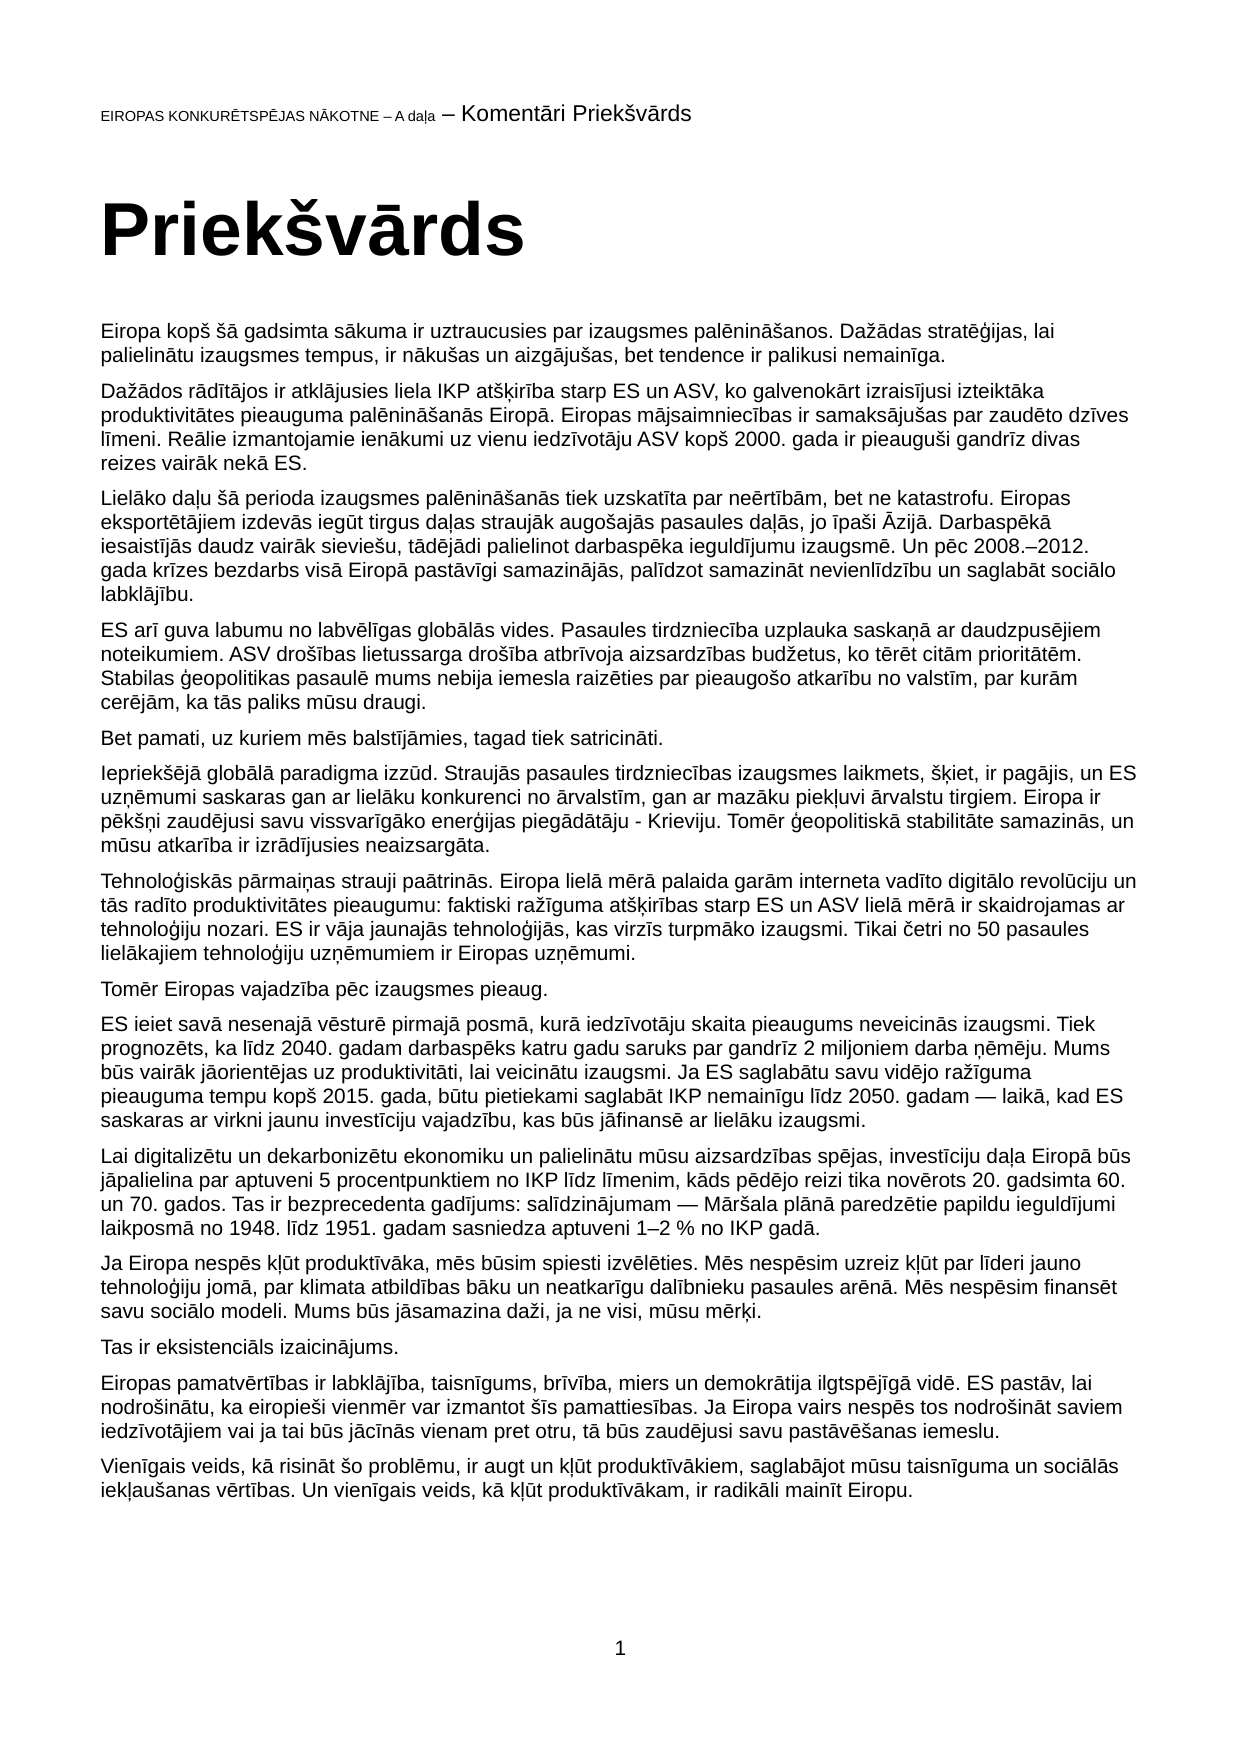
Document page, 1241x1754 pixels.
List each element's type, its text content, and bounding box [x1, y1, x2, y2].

text Tas ir eksistenciāls izaicinājums. [100, 1335, 1140, 1359]
text Tehnoloģiskās pārmaiņas strauji paātrinās. Eiropa lielā mērā palaida garām interneta vadīto digitālo revolūciju un tās radīto produktivitātes pieaugumu: faktiski ražīguma atšķirības starp ES un ASV lielā mērā ir skaidrojamas ar tehnoloģiju nozari. ES ir vāja jaunajās tehnoloģijās, kas virzīs turpmāko izaugsmi. Tikai četri no 50 pasaules lielākajiem tehnoloģiju uzņēmumiem ir Eiropas uzņēmumi. [100, 869, 1140, 964]
text Iepriekšējā globālā paradigma izzūd. Straujās pasaules tirdzniecības izaugsmes laikmets, šķiet, ir pagājis, un ES uzņēmumi saskaras gan ar lielāku konkurenci no ārvalstīm, gan ar mazāku piekļuvi ārvalstu tirgiem. Eiropa ir pēkšņi zaudējusi savu vissvarīgāko enerģijas piegādātāju - Krieviju. Tomēr ģeopolitiskā stabilitāte samazinās, un mūsu atkarība ir izrādījusies neaizsargāta. [100, 761, 1140, 857]
text Eiropa kopš šā gadsimta sākuma ir uztraucusies par izaugsmes palēnināšanos. Dažādas stratēģijas, lai palielinātu izaugsmes tempus, ir nākušas un aizgājušas, bet tendence ir palikusi nemainīga. [100, 319, 1140, 367]
subtitle Priekšvārds [100, 184, 1140, 271]
text Tomēr Eiropas vajadzība pēc izaugsmes pieaug. [100, 976, 1140, 1000]
text Dažādos rādītājos ir atklājusies liela IKP atšķirība starp ES un ASV, ko galvenokārt izraisījusi izteiktāka produktivitātes pieauguma palēnināšanās Eiropā. Eiropas mājsaimniecības ir samaksājušas par zaudēto dzīves līmeni. Reālie izmantojamie ienākumi uz vienu iedzīvotāju ASV kopš 2000. gada ir pieauguši gandrīz divas reizes vairāk nekā ES. [100, 379, 1140, 474]
text Ja Eiropa nespēs kļūt produktīvāka, mēs būsim spiesti izvēlēties. Mēs nespēsim uzreiz kļūt par līderi jauno tehnoloģiju jomā, par klimata atbildības bāku un neatkarīgu dalībnieku pasaules arēnā. Mēs nespēsim finansēt savu sociālo modeli. Mums būs jāsamazina daži, ja ne visi, mūsu mērķi. [100, 1251, 1140, 1323]
text Lielāko daļu šā perioda izaugsmes palēnināšanās tiek uzskatīta par neērtībām, bet ne katastrofu. Eiropas eksportētājiem izdevās iegūt tirgus daļas straujāk augošajās pasaules daļās, jo īpaši Āzijā. Darbaspēkā iesaistījās daudz vairāk sieviešu, tādējādi palielinot darbaspēka ieguldījumu izaugsmē. Un pēc 2008.–2012. gada krīzes bezdarbs visā Eiropā pastāvīgi samazinājās, palīdzot samazināt nevienlīdzību un saglabāt sociālo labklājību. [100, 486, 1140, 606]
text Eiropas pamatvērtības ir labklājība, taisnīgums, brīvība, miers un demokrātija ilgtspējīgā vidē. ES pastāv, lai nodrošinātu, ka eiropieši vienmēr var izmantot šīs pamattiesības. Ja Eiropa vairs nespēs tos nodrošināt saviem iedzīvotājiem vai ja tai būs jācīnās vienam pret otru, tā būs zaudējusi savu pastāvēšanas iemeslu. [100, 1371, 1140, 1442]
text Lai digitalizētu un dekarbonizētu ekonomiku un palielinātu mūsu aizsardzības spējas, investīciju daļa Eiropā būs jāpalielina par aptuveni 5 procentpunktiem no IKP līdz līmenim, kāds pēdējo reizi tika novērots 20. gadsimta 60. un 70. gados. Tas ir bezprecedenta gadījums: salīdzinājumam — Māršala plānā paredzētie papildu ieguldījumi laikposmā no 1948. līdz 1951. gadam sasniedza aptuveni 1–2 % no IKP gadā. [100, 1144, 1140, 1239]
text Vienīgais veids, kā risināt šo problēmu, ir augt un kļūt produktīvākiem, saglabājot mūsu taisnīguma un sociālās iekļaušanas vērtības. Un vienīgais veids, kā kļūt produktīvākam, ir radikāli mainīt Eiropu. [100, 1454, 1140, 1502]
text Bet pamati, uz kuriem mēs balstījāmies, tagad tiek satricināti. [100, 725, 1140, 749]
text ES arī guva labumu no labvēlīgas globālās vides. Pasaules tirdzniecība uzplauka saskaņā ar daudzpusējiem noteikumiem. ASV drošības lietussarga drošība atbrīvoja aizsardzības budžetus, ko tērēt citām prioritātēm. Stabilas ģeopolitikas pasaulē mums nebija iemesla raizēties par pieaugošo atkarību no valstīm, par kurām cerējām, ka tās paliks mūsu draugi. [100, 618, 1140, 714]
text ES ieiet savā nesenajā vēsturē pirmajā posmā, kurā iedzīvotāju skaita pieaugums neveicinās izaugsmi. Tiek prognozēts, ka līdz 2040. gadam darbaspēks katru gadu saruks par gandrīz 2 miljoniem darba ņēmēju. Mums būs vairāk jāorientējas uz produktivitāti, lai veicinātu izaugsmi. Ja ES saglabātu savu vidējo ražīguma pieauguma tempu kopš 2015. gada, būtu pietiekami saglabāt IKP nemainīgu līdz 2050. gadam — laikā, kad ES saskaras ar virkni jaunu investīciju vajadzību, kas būs jāfinansē ar lielāku izaugsmi. [100, 1012, 1140, 1132]
